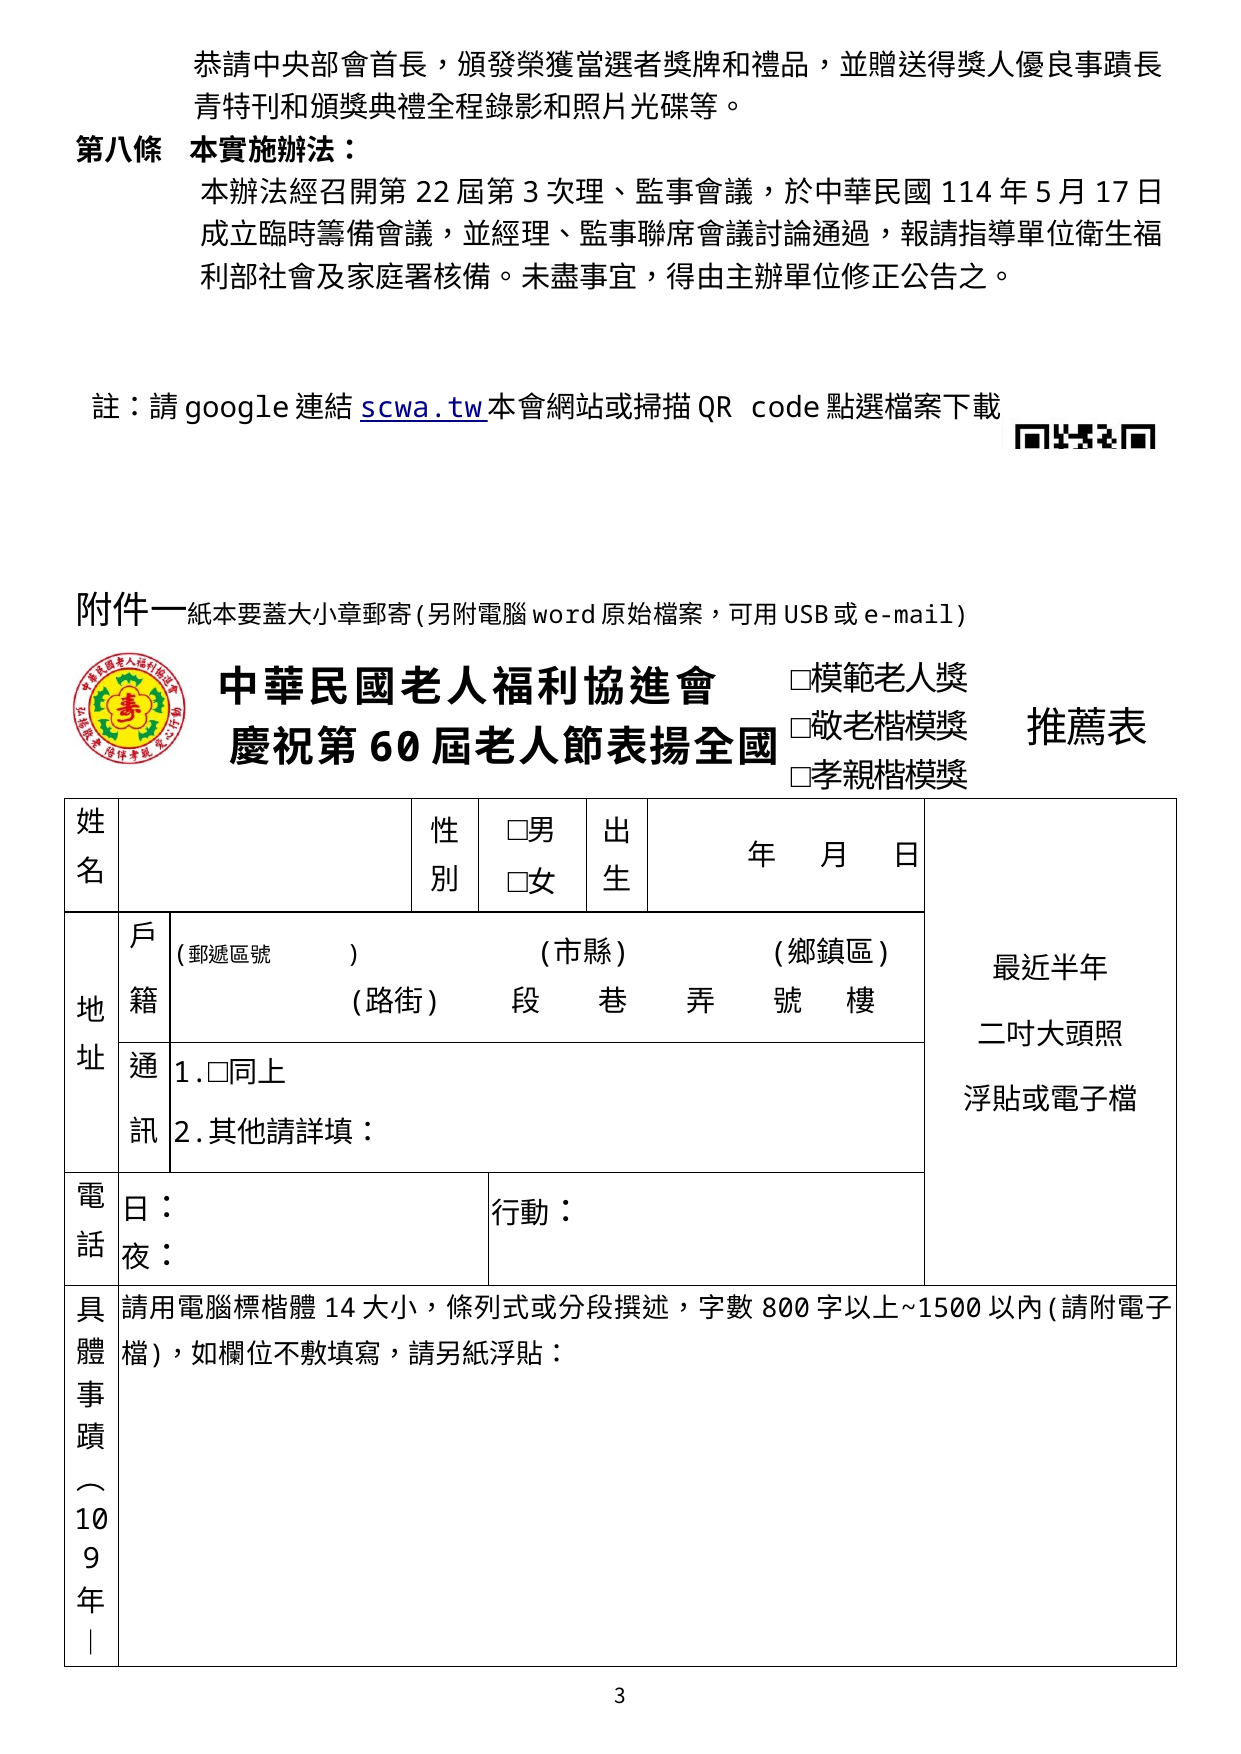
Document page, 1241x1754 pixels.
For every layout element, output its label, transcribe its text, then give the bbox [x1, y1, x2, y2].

table_cell 戶 籍 [119, 913, 169, 1042]
table_cell 性 別 [412, 799, 478, 911]
table_cell (郵遞區號 ) (市縣) (鄉鎮區) (路街) 段 巷 弄 號 樓 [171, 913, 924, 1042]
text 本辦法經召開第22屆第3次理、監事會議，於中華民國114年5月17日成立臨時籌備會議，並經理、監事聯席會議討論通過，報請指導單位衛生福利部社會及家庭署核備。未盡事宜，得由主辦單位修正公告之。 [200, 168, 1165, 296]
text 註：請google連結scwa.tw本會網站或掃描QR code點選檔案下載 [75, 296, 1165, 448]
table_cell 請用電腦標楷體14大小，條列式或分段撰述，字數800字以上~1500以內(請附電子檔)，如欄位不敷填寫，請另紙浮貼： [119, 1286, 1176, 1666]
table_cell 通 訊 [119, 1043, 169, 1172]
table_cell 日： 夜： [119, 1173, 488, 1285]
table_cell 具體事蹟 ︵ 109 年 ︱ [65, 1286, 118, 1666]
table_cell 最近半年 二吋大頭照 浮貼或電子檔 [925, 799, 1176, 1285]
table_cell 電話 [65, 1173, 118, 1285]
table_cell □男 □女 [479, 799, 586, 911]
text 第八條 本實施辦法： [75, 126, 1165, 168]
table_cell 年 月 日 [648, 799, 924, 911]
text 恭請中央部會首長，頒發榮獲當選者獎牌和禮品，並贈送得獎人優良事蹟長青特刊和頒獎典禮全程錄影和照片光碟等。 [193, 42, 1165, 126]
table_cell 地址 [65, 913, 118, 1172]
table_cell [119, 799, 411, 911]
table_cell 行動： [489, 1173, 924, 1285]
table_cell 姓名 [65, 799, 118, 911]
table_header 中華民國老人福利協進會 慶祝第60屆老人節表揚全國 [64, 650, 782, 798]
table_header □模範老人獎 □敬老楷模獎 □孝親楷模獎 [782, 650, 1028, 798]
table_header 推薦表 [1029, 650, 1176, 798]
table_cell 1.□同上 2.其他請詳填： [171, 1043, 924, 1172]
text 附件一紙本要蓋大小章郵寄(另附電腦word原始檔案，可用USB或e-mail) [75, 580, 1165, 635]
table_cell 出生 [587, 799, 647, 911]
